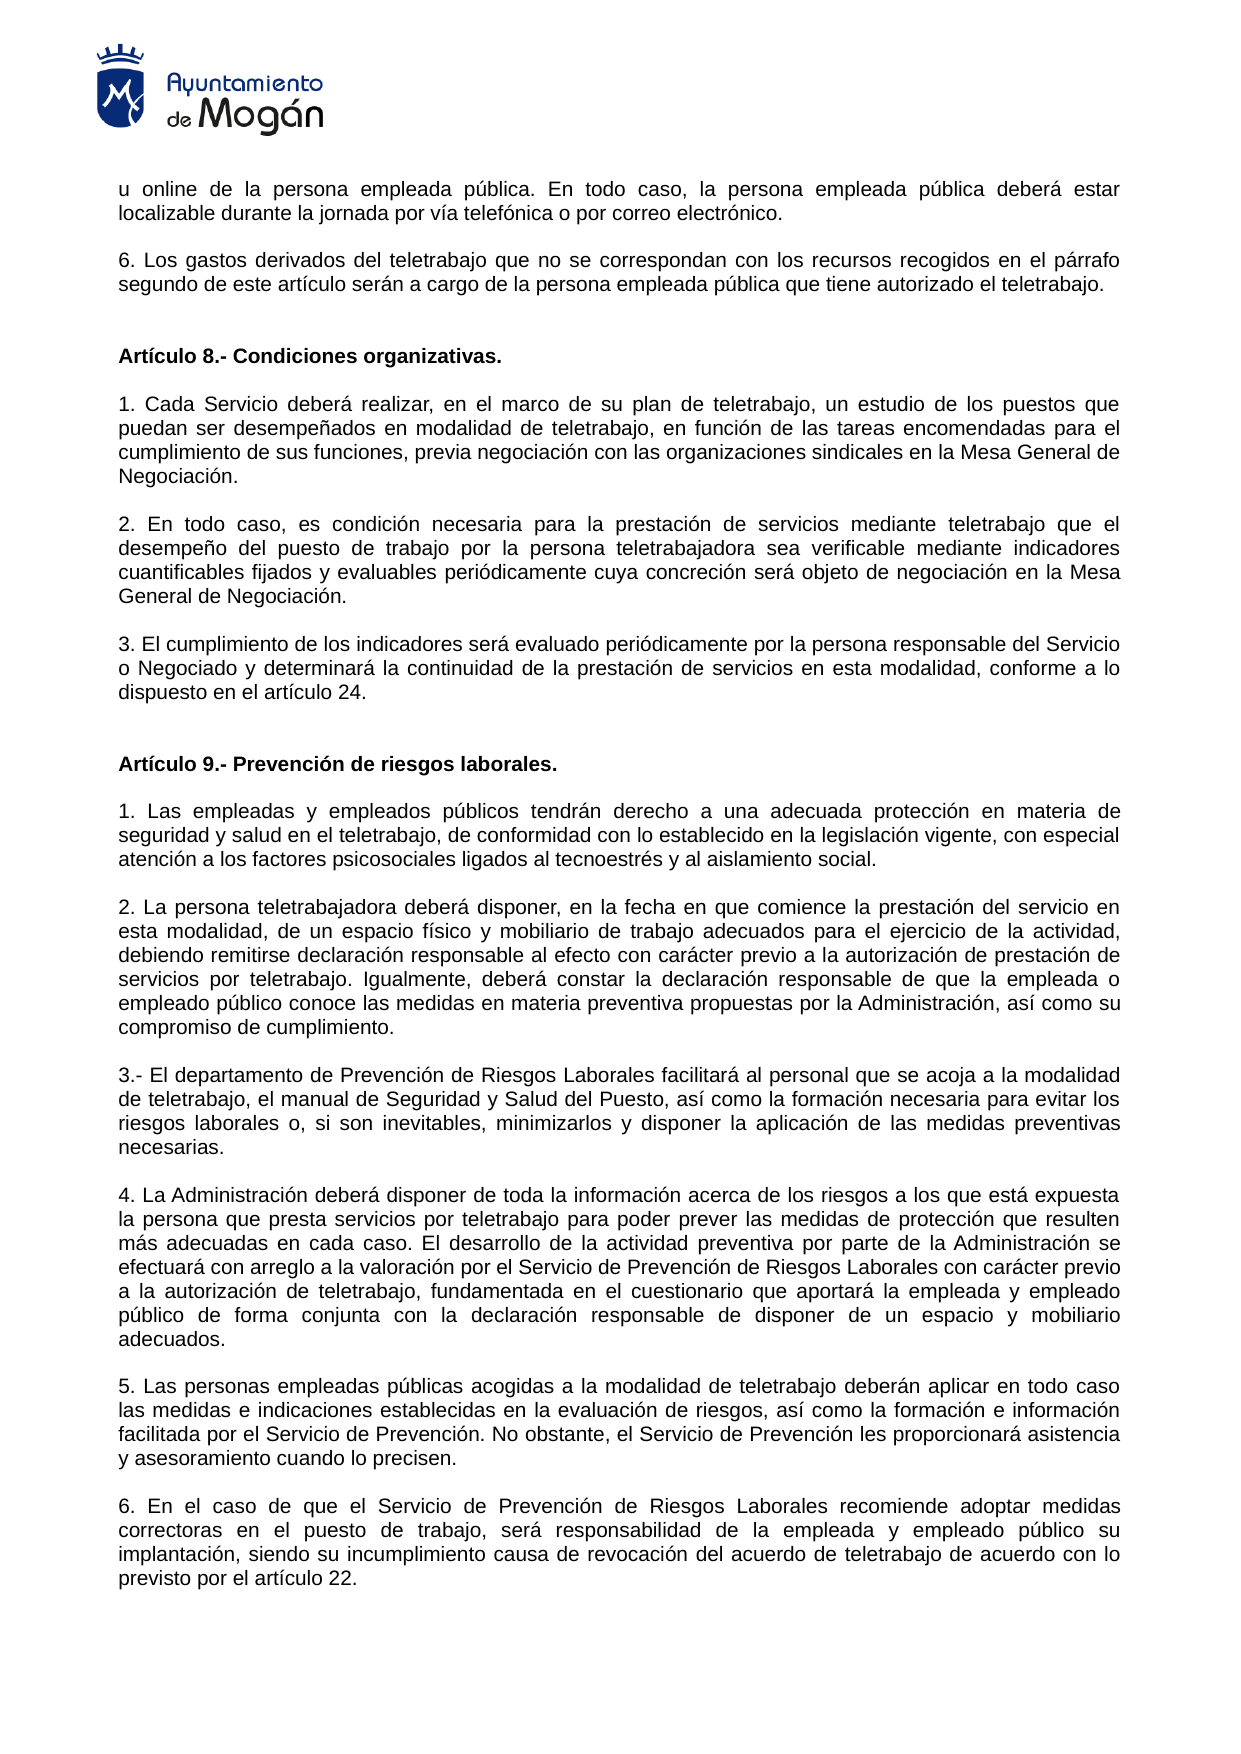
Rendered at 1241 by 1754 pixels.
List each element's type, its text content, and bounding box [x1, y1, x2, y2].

text Artículo 9.- Prevención de riesgos laborales. [118, 751, 1122, 775]
text 2. La persona teletrabajadora deberá disponer, en la fecha en que comience la prestación del servicio en esta modalidad, de un espacio físico y mobiliario de trabajo adecuados para el ejercicio de la actividad, debiendo remitirse declaración responsable al efecto con carácter previo a la autorización de prestación de servicios por teletrabajo. Igualmente, deberá constar la declaración responsable de que la empleada o empleado público conoce las medidas en materia preventiva propuestas por la Administración, así como su compromiso de cumplimiento. [118, 895, 1122, 1039]
text 2. En todo caso, es condición necesaria para la prestación de servicios mediante teletrabajo que el desempeño del puesto de trabajo por la persona teletrabajadora sea verificable mediante indicadores cuantificables fijados y evaluables periódicamente cuya concreción será objeto de negociación en la Mesa General de Negociación. [118, 512, 1122, 608]
picture [82, 22, 340, 154]
text 6. En el caso de que el Servicio de Prevención de Riesgos Laborales recomiende adoptar medidas correctoras en el puesto de trabajo, será responsabilidad de la empleada y empleado público su implantación, siendo su incumplimiento causa de revocación del acuerdo de teletrabajo de acuerdo con lo previsto por el artículo 22. [118, 1494, 1122, 1590]
text Artículo 8.- Condiciones organizativas. [118, 344, 1122, 368]
text 1. Cada Servicio deberá realizar, en el marco de su plan de teletrabajo, un estudio de los puestos que puedan ser desempeñados en modalidad de teletrabajo, en función de las tareas encomendadas para el cumplimiento de sus funciones, previa negociación con las organizaciones sindicales en la Mesa General de Negociación. [118, 392, 1122, 488]
text 6. Los gastos derivados del teletrabajo que no se correspondan con los recursos recogidos en el párrafo segundo de este artículo serán a cargo de la persona empleada pública que tiene autorizado el teletrabajo. [118, 248, 1122, 296]
text u online de la persona empleada pública. En todo caso, la persona empleada pública deberá estar localizable durante la jornada por vía telefónica o por correo electrónico. [118, 176, 1122, 224]
text 4. La Administración deberá disponer de toda la información acerca de los riesgos a los que está expuesta la persona que presta servicios por teletrabajo para poder prever las medidas de protección que resulten más adecuadas en cada caso. El desarrollo de la actividad preventiva por parte de la Administración se efectuará con arreglo a la valoración por el Servicio de Prevención de Riesgos Laborales con carácter previo a la autorización de teletrabajo, fundamentada en el cuestionario que aportará la empleada y empleado público de forma conjunta con la declaración responsable de disponer de un espacio y mobiliario adecuados. [118, 1183, 1122, 1350]
text 3.- El departamento de Prevención de Riesgos Laborales facilitará al personal que se acoja a la modalidad de teletrabajo, el manual de Seguridad y Salud del Puesto, así como la formación necesaria para evitar los riesgos laborales o, si son inevitables, minimizarlos y disponer la aplicación de las medidas preventivas necesarias. [118, 1063, 1122, 1159]
text 1. Las empleadas y empleados públicos tendrán derecho a una adecuada protección en materia de seguridad y salud en el teletrabajo, de conformidad con lo establecido en la legislación vigente, con especial atención a los factores psicosociales ligados al tecnoestrés y al aislamiento social. [118, 799, 1122, 871]
text 5. Las personas empleadas públicas acogidas a la modalidad de teletrabajo deberán aplicar en todo caso las medidas e indicaciones establecidas en la evaluación de riesgos, así como la formación e información facilitada por el Servicio de Prevención. No obstante, el Servicio de Prevención les proporcionará asistencia y asesoramiento cuando lo precisen. [118, 1374, 1122, 1470]
text 3. El cumplimiento de los indicadores será evaluado periódicamente por la persona responsable del Servicio o Negociado y determinará la continuidad de la prestación de servicios en esta modalidad, conforme a lo dispuesto en el artículo 24. [118, 632, 1122, 703]
